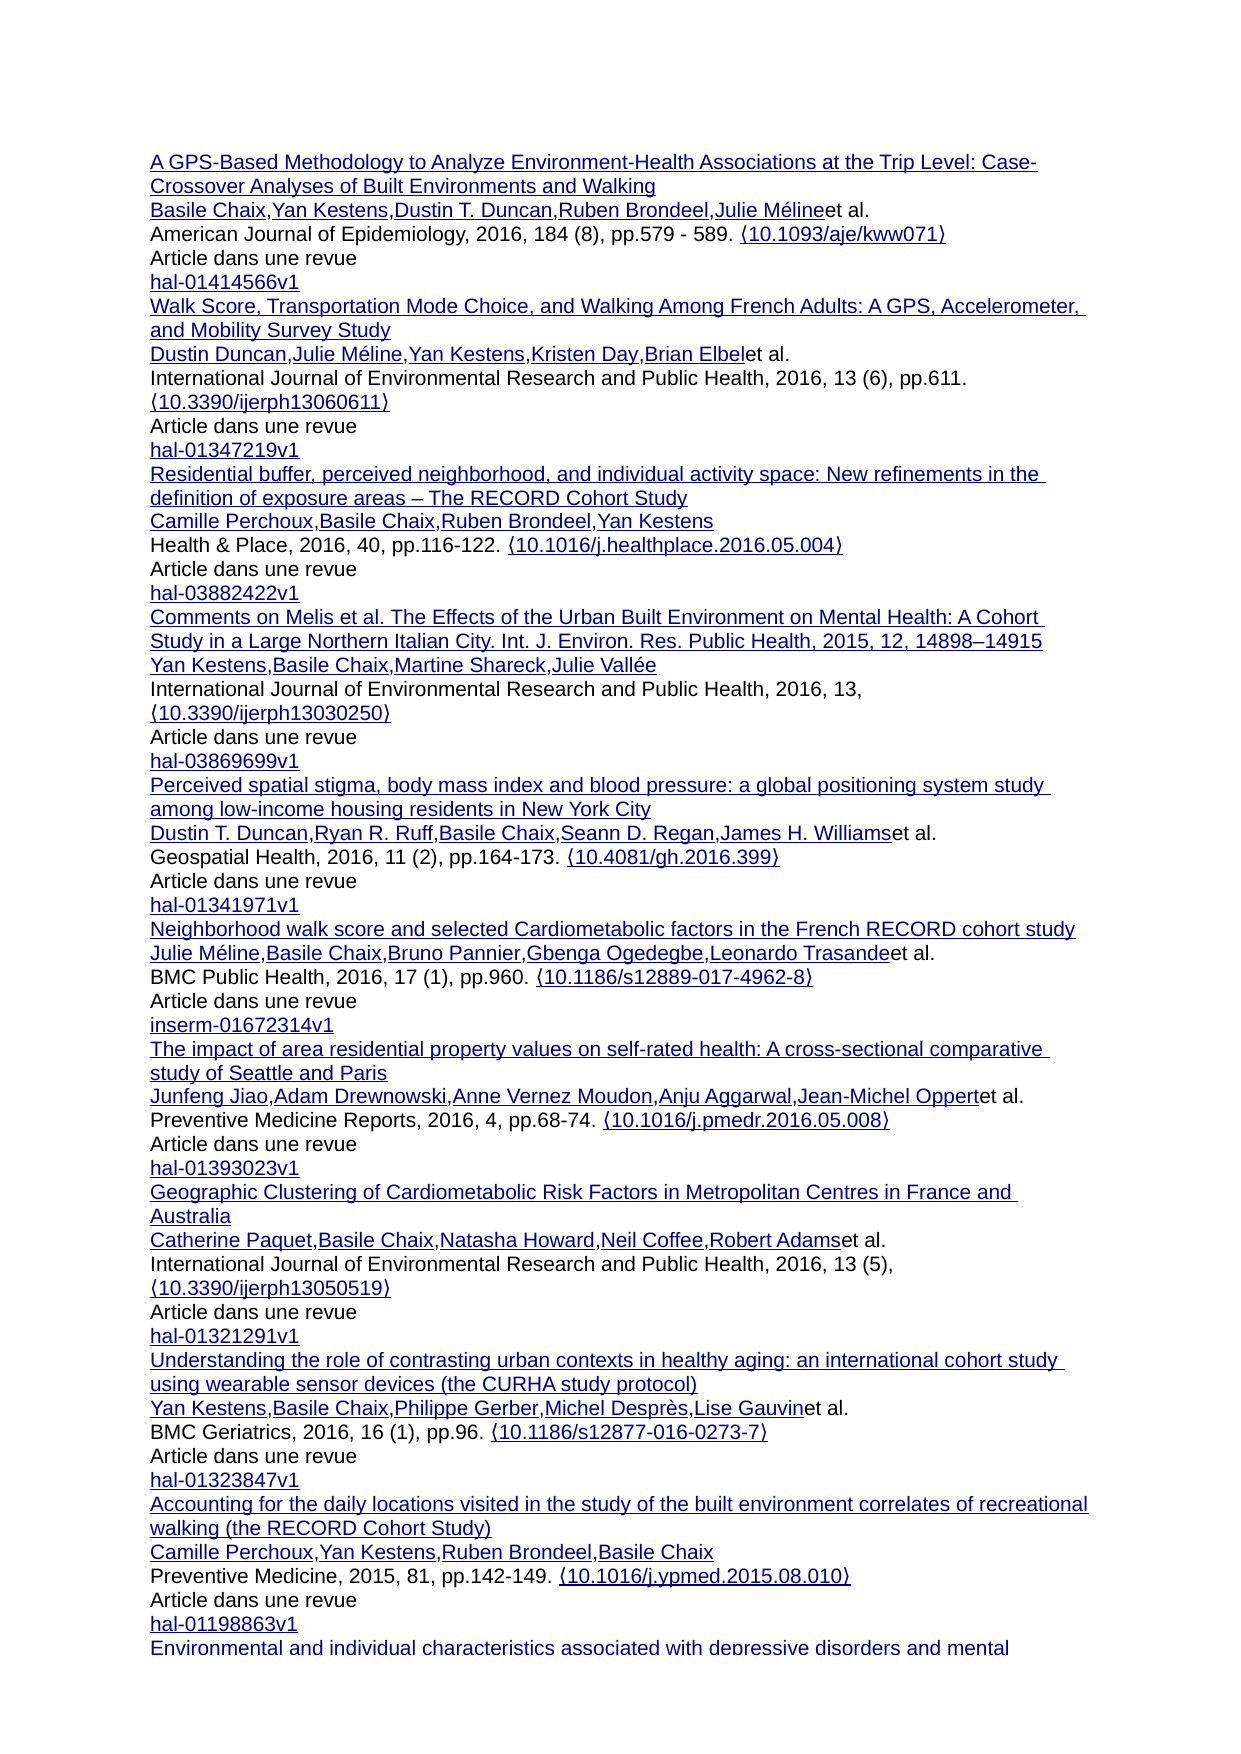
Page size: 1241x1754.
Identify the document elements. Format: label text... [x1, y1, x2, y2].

table_cell Understanding the role of contrasting urban contexts in healthy aging: an international cohort study using wearable sensor devices (the CURHA study protocol) Yan Kestens,Basile Chaix,Philippe Gerber,Michel Desprès,Lise Gauvinet al. BMC Geriatrics, 2016, 16 (1), pp.96. ⟨10.1186/s12877-016-0273-7⟩ Article dans une revue hal-01323847v1 [150, 1348, 1090, 1492]
table_cell Comments on Melis et al. The Effects of the Urban Built Environment on Mental Health: A Cohort Study in a Large Northern Italian City. Int. J. Environ. Res. Public Health, 2015, 12, 14898–14915 Yan Kestens,Basile Chaix,Martine Shareck,Julie Vallée International Journal of Environmental Research and Public Health, 2016, 13, ⟨10.3390/ijerph13030250⟩ Article dans une revue hal-03869699v1 [150, 605, 1090, 773]
table_cell A GPS-Based Methodology to Analyze Environment-Health Associations at the Trip Level: Case-Crossover Analyses of Built Environments and Walking Basile Chaix,Yan Kestens,Dustin T. Duncan,Ruben Brondeel,Julie Mélineet al. American Journal of Epidemiology, 2016, 184 (8), pp.579 - 589. ⟨10.1093/aje/kww071⟩ Article dans une revue hal-01414566v1 [150, 150, 1090, 294]
table_cell Environmental and individual characteristics associated with depressive disorders and mental [150, 1635, 1090, 1655]
table_cell Walk Score, Transportation Mode Choice, and Walking Among French Adults: A GPS, Accelerometer, and Mobility Survey Study Dustin Duncan,Julie Méline,Yan Kestens,Kristen Day,Brian Elbelet al. International Journal of Environmental Research and Public Health, 2016, 13 (6), pp.611. ⟨10.3390/ijerph13060611⟩ Article dans une revue hal-01347219v1 [150, 294, 1090, 461]
table_cell Residential buffer, perceived neighborhood, and individual activity space: New refinements in the definition of exposure areas – The RECORD Cohort Study Camille Perchoux,Basile Chaix,Ruben Brondeel,Yan Kestens Health & Place, 2016, 40, pp.116-122. ⟨10.1016/j.healthplace.2016.05.004⟩ Article dans une revue hal-03882422v1 [150, 461, 1090, 605]
table_cell Neighborhood walk score and selected Cardiometabolic factors in the French RECORD cohort study Julie Méline,Basile Chaix,Bruno Pannier,Gbenga Ogedegbe,Leonardo Trasandeet al. BMC Public Health, 2016, 17 (1), pp.960. ⟨10.1186/s12889-017-4962-8⟩ Article dans une revue inserm-01672314v1 [150, 917, 1090, 1036]
table_cell Accounting for the daily locations visited in the study of the built environment correlates of recreational walking (the RECORD Cohort Study) Camille Perchoux,Yan Kestens,Ruben Brondeel,Basile Chaix Preventive Medicine, 2015, 81, pp.142-149. ⟨10.1016/j.ypmed.2015.08.010⟩ Article dans une revue hal-01198863v1 [150, 1492, 1090, 1635]
table_cell Perceived spatial stigma, body mass index and blood pressure: a global positioning system study among low-income housing residents in New York City Dustin T. Duncan,Ryan R. Ruff,Basile Chaix,Seann D. Regan,James H. Williamset al. Geospatial Health, 2016, 11 (2), pp.164-173. ⟨10.4081/gh.2016.399⟩ Article dans une revue hal-01341971v1 [150, 773, 1090, 917]
table_cell The impact of area residential property values on self-rated health: A cross-sectional comparative study of Seattle and Paris Junfeng Jiao,Adam Drewnowski,Anne Vernez Moudon,Anju Aggarwal,Jean-Michel Oppertet al. Preventive Medicine Reports, 2016, 4, pp.68-74. ⟨10.1016/j.pmedr.2016.05.008⟩ Article dans une revue hal-01393023v1 [150, 1036, 1090, 1180]
table_cell Geographic Clustering of Cardiometabolic Risk Factors in Metropolitan Centres in France and Australia Catherine Paquet,Basile Chaix,Natasha Howard,Neil Coffee,Robert Adamset al. International Journal of Environmental Research and Public Health, 2016, 13 (5), ⟨10.3390/ijerph13050519⟩ Article dans une revue hal-01321291v1 [150, 1180, 1090, 1348]
